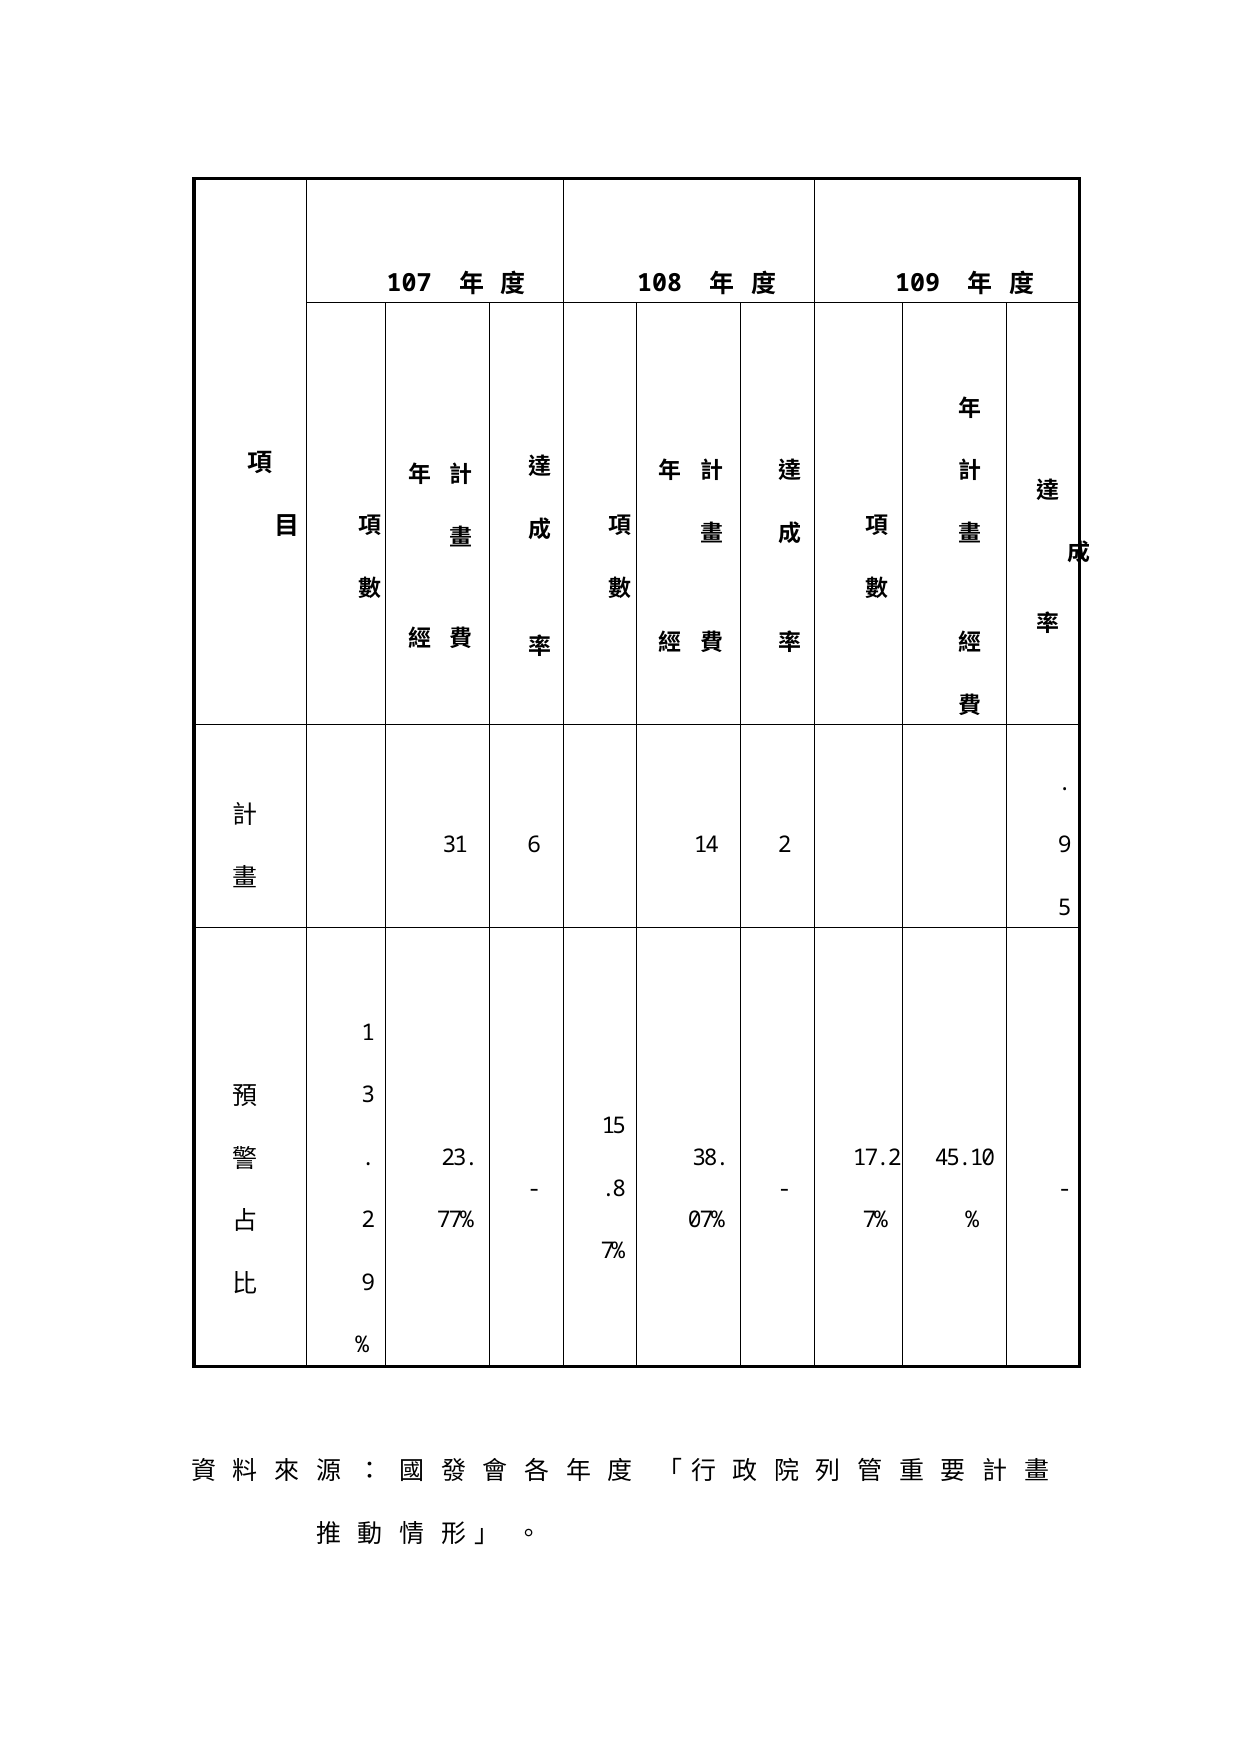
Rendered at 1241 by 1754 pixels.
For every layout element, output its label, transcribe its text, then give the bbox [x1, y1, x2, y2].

table_cell 23.77% [386, 928, 489, 1365]
table_cell [815, 725, 902, 927]
table_header 107年度 [307, 180, 563, 302]
table_cell 45.10% [903, 928, 1006, 1365]
table_header 108年度 [564, 180, 814, 302]
table_cell 年計畫 經費 [903, 303, 1006, 724]
table_cell - [1007, 928, 1078, 1365]
table_cell 項數 [564, 303, 636, 724]
table_cell 15.87% [564, 928, 636, 1365]
table_cell 年計畫 經費 [637, 303, 740, 724]
table_header 項目 [196, 180, 306, 724]
table_cell - [490, 928, 563, 1365]
table_cell 達成 率 [1007, 303, 1078, 724]
table_cell 31 [386, 725, 489, 927]
table_cell 項數 [307, 303, 385, 724]
table_cell 年計畫 經費 [386, 303, 489, 724]
table_cell 6 [490, 725, 563, 927]
table_cell 17.27% [815, 928, 902, 1365]
table_cell 38.07% [637, 928, 740, 1365]
table_cell [564, 725, 636, 927]
table_cell [903, 725, 1006, 927]
table_cell 13.29% [307, 928, 385, 1365]
table_header 109年度 [815, 180, 1078, 302]
table_cell - [741, 928, 814, 1365]
table_cell .95 [1007, 725, 1078, 927]
table_cell 項數 [815, 303, 902, 724]
table_cell 達成 率 [490, 303, 563, 724]
table_cell 預警占比 [196, 928, 306, 1365]
table_cell 達成 率 [741, 303, 814, 724]
table_cell 2 [741, 725, 814, 927]
table_cell [307, 725, 385, 927]
table_cell 計畫 [196, 725, 306, 927]
text 資料來源：國發會各年度「行政院列管重要計畫推動情形」。 [183, 1427, 1087, 1552]
table_cell 14 [637, 725, 740, 927]
